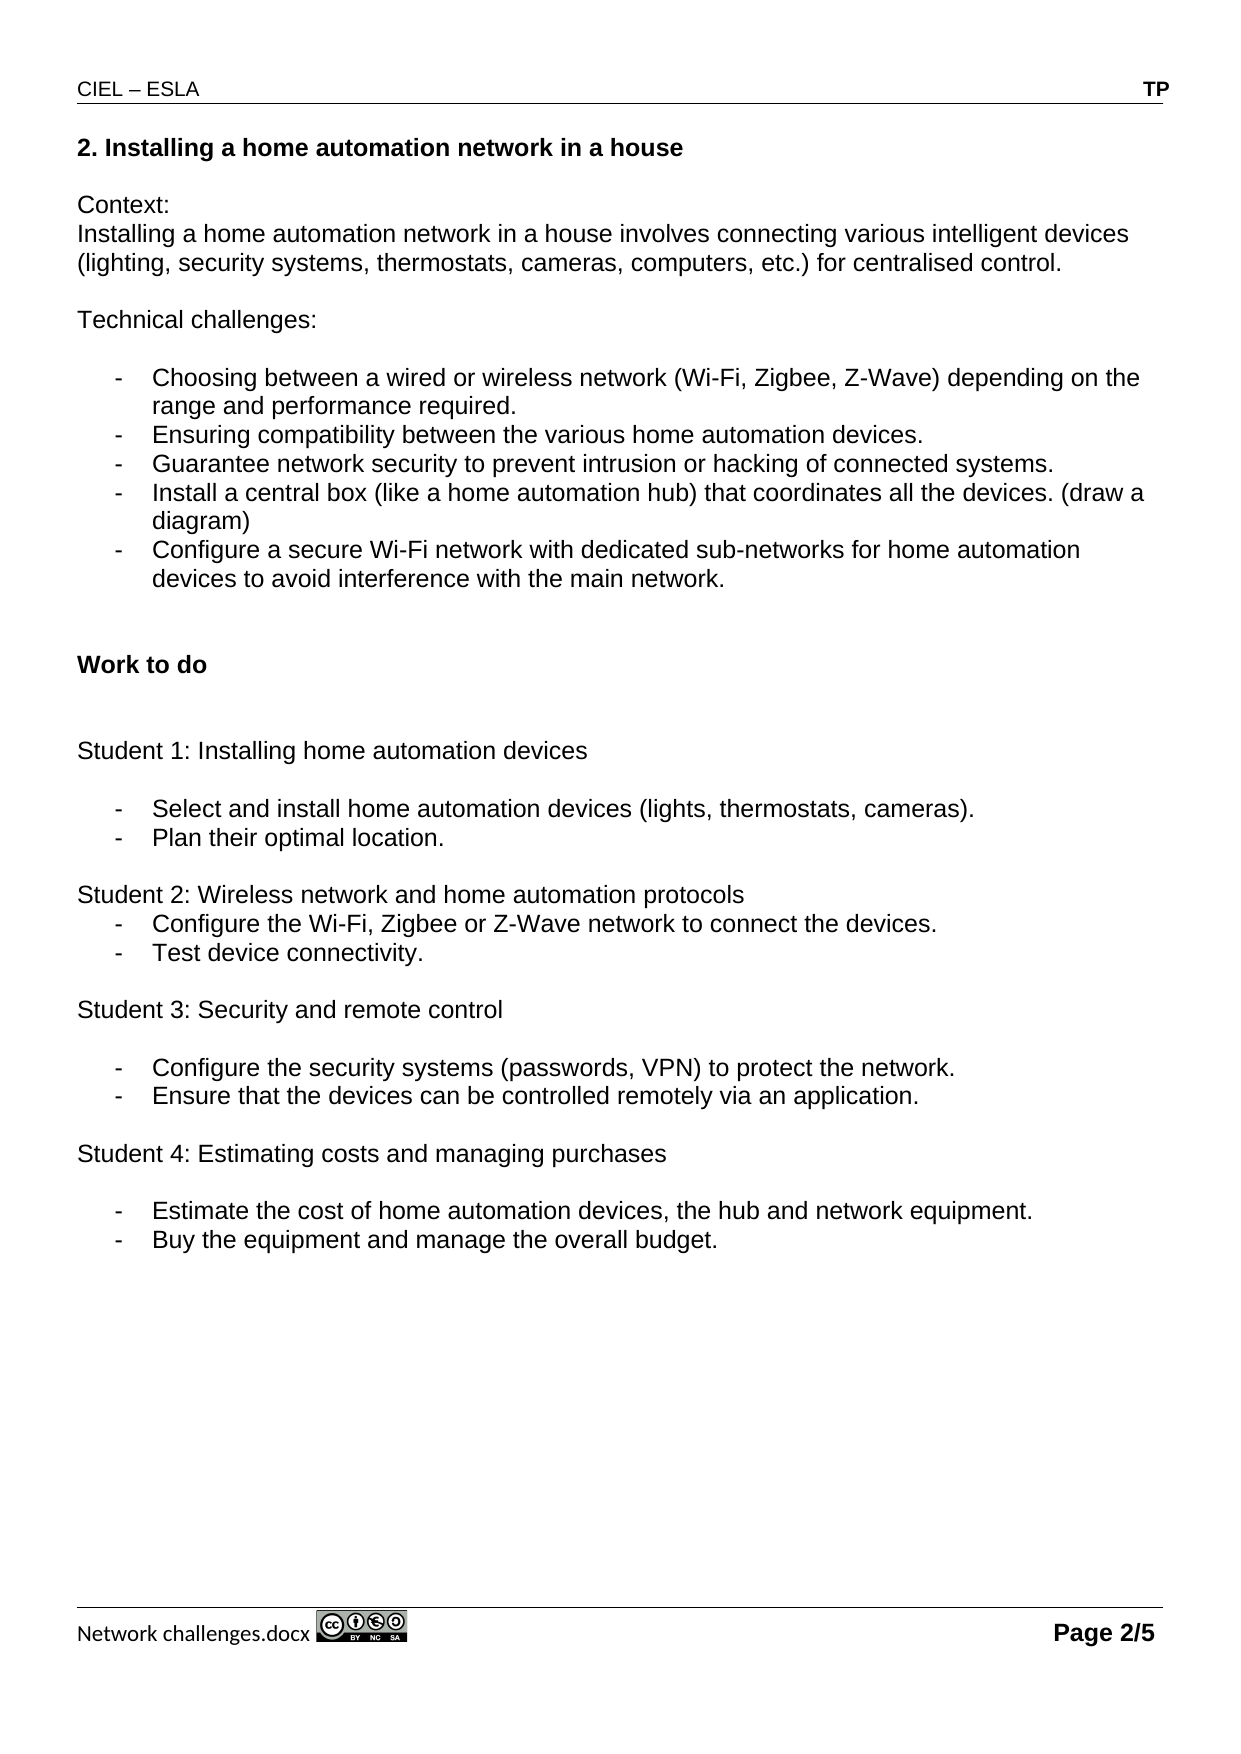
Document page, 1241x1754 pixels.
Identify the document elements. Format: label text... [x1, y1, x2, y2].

text Student 2: Wireless network and home automation protocols [77, 880, 1163, 909]
list Buy the equipment and manage the overall budget. [114, 1225, 1163, 1254]
list Test device connectivity. [114, 938, 1163, 966]
list Ensuring compatibility between the various home automation devices. [114, 420, 1163, 449]
text Student 1: Installing home automation devices [77, 736, 1163, 765]
text Installing a home automation network in a house involves connecting various intelligent devices (lighting, security systems, thermostats, cameras, computers, etc.) for centralised control. [77, 219, 1163, 276]
text Student 4: Estimating costs and managing purchases [77, 1139, 1163, 1168]
list Select and install home automation devices (lights, thermostats, cameras). [114, 794, 1163, 823]
list Plan their optimal location. [114, 823, 1163, 851]
list Install a central box (like a home automation hub) that coordinates all the devices. (draw a diagram) [114, 478, 1163, 535]
text Context: [77, 190, 1163, 219]
text Technical challenges: [77, 305, 1163, 334]
text 2. Installing a home automation network in a house [77, 133, 1163, 161]
list Ensure that the devices can be controlled remotely via an application. [114, 1081, 1163, 1110]
picture [316, 1610, 408, 1642]
list Estimate the cost of home automation devices, the hub and network equipment. [114, 1196, 1163, 1225]
text Work to do [77, 650, 1163, 679]
list Guarantee network security to prevent intrusion or hacking of connected systems. [114, 449, 1163, 478]
list Configure the Wi-Fi, Zigbee or Z-Wave network to connect the devices. [114, 909, 1163, 938]
list Choosing between a wired or wireless network (Wi-Fi, Zigbee, Z-Wave) depending on the range and performance required. [114, 363, 1163, 420]
list Configure a secure Wi-Fi network with dedicated sub-networks for home automation devices to avoid interference with the main network. [114, 535, 1163, 593]
text Student 3: Security and remote control [77, 995, 1163, 1024]
list Configure the security systems (passwords, VPN) to protect the network. [114, 1053, 1163, 1081]
